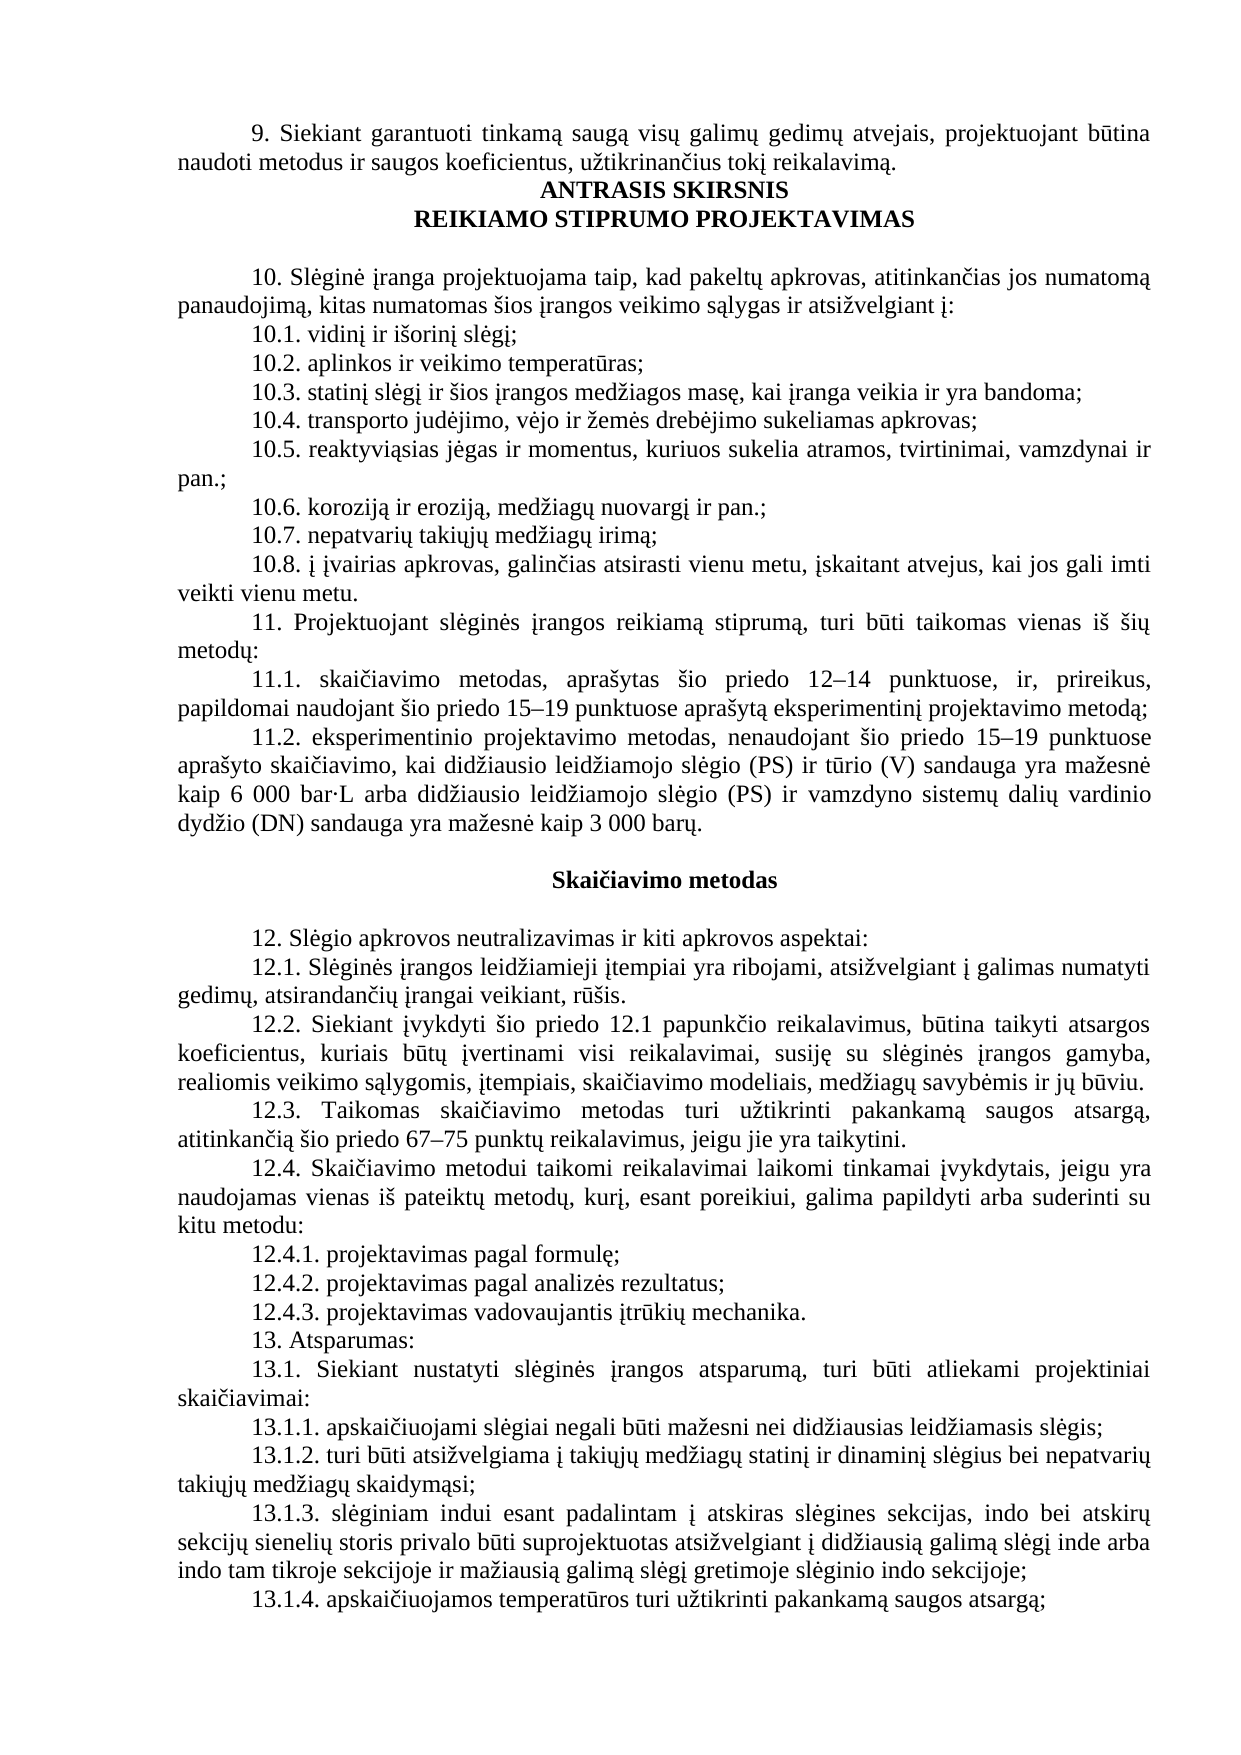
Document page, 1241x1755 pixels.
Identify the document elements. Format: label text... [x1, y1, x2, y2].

text 10.1. vidinį ir išorinį slėgį; [177, 319, 1152, 348]
text 13.1.4. apskaičiuojamos temperatūros turi užtikrinti pakankamą saugos atsargą; [177, 1584, 1152, 1613]
text 13. Atsparumas: [177, 1326, 1152, 1354]
text REIKIAMO STIPRUMO PROJEKTAVIMAS [177, 204, 1152, 233]
text 10.6. koroziją ir eroziją, medžiagų nuovargį ir pan.; [177, 492, 1152, 521]
text 11.1. skaičiavimo metodas, aprašytas šio priedo 12–14 punktuose, ir, prireikus, papildomai naudojant šio priedo 15–19 punktuose aprašytą eksperimentinį projektavimo metodą; [177, 664, 1152, 722]
text 12.1. Slėginės įrangos leidžiamieji įtempiai yra ribojami, atsižvelgiant į galimas numatyti gedimų, atsirandančių įrangai veikiant, rūšis. [177, 952, 1152, 1009]
text 10. Slėginė įranga projektuojama taip, kad pakeltų apkrovas, atitinkančias jos numatomą panaudojimą, kitas numatomas šios įrangos veikimo sąlygas ir atsižvelgiant į: [177, 262, 1152, 319]
text 10.2. aplinkos ir veikimo temperatūras; [177, 348, 1152, 377]
text 10.7. nepatvarių takiųjų medžiagų irimą; [177, 521, 1152, 549]
text Skaičiavimo metodas [177, 866, 1152, 894]
text 11.2. eksperimentinio projektavimo metodas, nenaudojant šio priedo 15–19 punktuose aprašyto skaičiavimo, kai didžiausio leidžiamojo slėgio (PS) ir tūrio (V) sandauga yra mažesnė kaip 6 000 bar·L arba didžiausio leidžiamojo slėgio (PS) ir vamzdyno sistemų dalių vardinio dydžio (DN) sandauga yra mažesnė kaip 3 000 barų. [177, 722, 1152, 837]
text 10.8. į įvairias apkrovas, galinčias atsirasti vienu metu, įskaitant atvejus, kai jos gali imti veikti vienu metu. [177, 549, 1152, 607]
text 10.4. transporto judėjimo, vėjo ir žemės drebėjimo sukeliamas apkrovas; [177, 406, 1152, 434]
text 13.1.2. turi būti atsižvelgiama į takiųjų medžiagų statinį ir dinaminį slėgius bei nepatvarių takiųjų medžiagų skaidymąsi; [177, 1441, 1152, 1498]
text 12.3. Taikomas skaičiavimo metodas turi užtikrinti pakankamą saugos atsargą, atitinkančią šio priedo 67–75 punktų reikalavimus, jeigu jie yra taikytini. [177, 1096, 1152, 1153]
text 13.1.3. slėginiam indui esant padalintam į atskiras slėgines sekcijas, indo bei atskirų sekcijų sienelių storis privalo būti suprojektuotas atsižvelgiant į didžiausią galimą slėgį inde arba indo tam tikroje sekcijoje ir mažiausią galimą slėgį gretimoje slėginio indo sekcijoje; [177, 1498, 1152, 1584]
text 12.2. Siekiant įvykdyti šio priedo 12.1 papunkčio reikalavimus, būtina taikyti atsargos koeficientus, kuriais būtų įvertinami visi reikalavimai, susiję su slėginės įrangos gamyba, realiomis veikimo sąlygomis, įtempiais, skaičiavimo modeliais, medžiagų savybėmis ir jų būviu. [177, 1009, 1152, 1096]
text ANTRASIS SKIRSNIS [177, 176, 1152, 204]
text 10.3. statinį slėgį ir šios įrangos medžiagos masę, kai įranga veikia ir yra bandoma; [177, 377, 1152, 406]
text 12.4.2. projektavimas pagal analizės rezultatus; [177, 1268, 1152, 1297]
text 13.1.1. apskaičiuojami slėgiai negali būti mažesni nei didžiausias leidžiamasis slėgis; [177, 1412, 1152, 1441]
text 12.4. Skaičiavimo metodui taikomi reikalavimai laikomi tinkamai įvykdytais, jeigu yra naudojamas vienas iš pateiktų metodų, kurį, esant poreikiui, galima papildyti arba suderinti su kitu metodu: [177, 1153, 1152, 1239]
text 12. Slėgio apkrovos neutralizavimas ir kiti apkrovos aspektai: [177, 923, 1152, 952]
text 10.5. reaktyviąsias jėgas ir momentus, kuriuos sukelia atramos, tvirtinimai, vamzdynai ir pan.; [177, 434, 1152, 492]
text 13.1. Siekiant nustatyti slėginės įrangos atsparumą, turi būti atliekami projektiniai skaičiavimai: [177, 1354, 1152, 1412]
text 12.4.3. projektavimas vadovaujantis įtrūkių mechanika. [177, 1297, 1152, 1326]
text 11. Projektuojant slėginės įrangos reikiamą stiprumą, turi būti taikomas vienas iš šių metodų: [177, 607, 1152, 664]
text 9. Siekiant garantuoti tinkamą saugą visų galimų gedimų atvejais, projektuojant būtina naudoti metodus ir saugos koeficientus, užtikrinančius tokį reikalavimą. [177, 118, 1152, 176]
text 12.4.1. projektavimas pagal formulę; [177, 1239, 1152, 1268]
